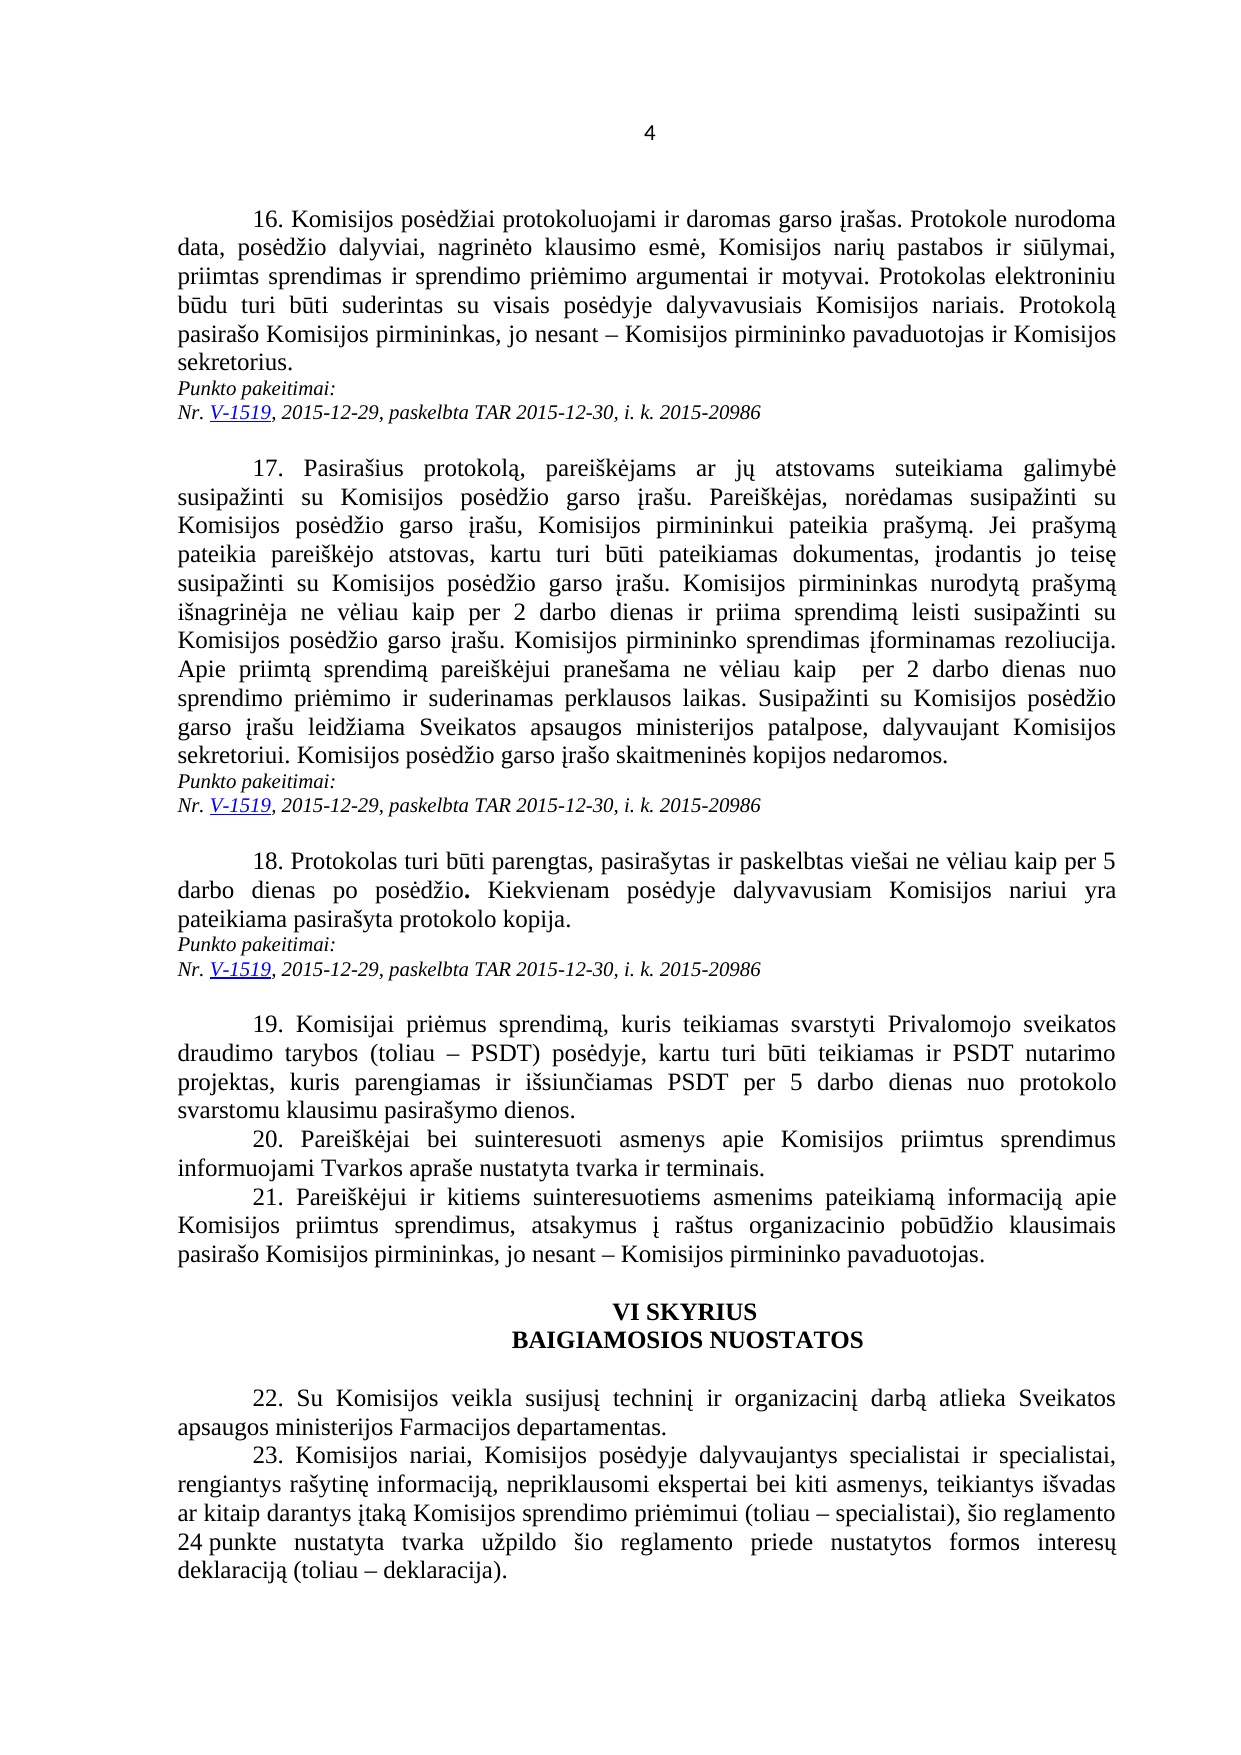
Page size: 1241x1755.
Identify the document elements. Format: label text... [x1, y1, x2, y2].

text 19. Komisijai priėmus sprendimą, kuris teikiamas svarstyti Privalomojo sveikatos draudimo tarybos (toliau – PSDT) posėdyje, kartu turi būti teikiamas ir PSDT nutarimo projektas, kuris parengiamas ir išsiunčiamas PSDT per 5 darbo dienas nuo protokolo svarstomu klausimu pasirašymo dienos. [177, 1009, 1117, 1124]
text 23. Komisijos nariai, Komisijos posėdyje dalyvaujantys specialistai ir specialistai, rengiantys rašytinę informaciją, nepriklausomi ekspertai bei kiti asmenys, teikiantys išvadas ar kitaip darantys įtaką Komisijos sprendimo priėmimui (toliau – specialistai), šio reglamento 24 punkte nustatyta tvarka užpildo šio reglamento priede nustatytos formos interesų deklaraciją (toliau – deklaracija). [177, 1441, 1117, 1584]
text Nr. V-1519, 2015-12-29, paskelbta TAR 2015-12-30, i. k. 2015-20986 [177, 956, 1122, 981]
text Punkto pakeitimai: [177, 376, 1122, 400]
text 21. Pareiškėjui ir kitiems suinteresuotiems asmenims pateikiamą informaciją apie Komisijos priimtus sprendimus, atsakymus į raštus organizacinio pobūdžio klausimais pasirašo Komisijos pirmininkas, jo nesant – Komisijos pirmininko pavaduotojas. [177, 1182, 1117, 1268]
text 20. Pareiškėjai bei suinteresuoti asmenys apie Komisijos priimtus sprendimus informuojami Tvarkos apraše nustatyta tvarka ir terminais. [177, 1124, 1117, 1182]
text Punkto pakeitimai: [177, 769, 1122, 793]
text Nr. V-1519, 2015-12-29, paskelbta TAR 2015-12-30, i. k. 2015-20986 [177, 793, 1122, 817]
text 22. Su Komisijos veikla susijusį techninį ir organizacinį darbą atlieka Sveikatos apsaugos ministerijos Farmacijos departamentas. [177, 1383, 1117, 1441]
text Nr. V-1519, 2015-12-29, paskelbta TAR 2015-12-30, i. k. 2015-20986 [177, 400, 1122, 424]
text BAIGIAMOSIOS NUOSTATOS [177, 1326, 1117, 1354]
text 17. Pasirašius protokolą, pareiškėjams ar jų atstovams suteikiama galimybė susipažinti su Komisijos posėdžio garso įrašu. Pareiškėjas, norėdamas susipažinti su Komisijos posėdžio garso įrašu, Komisijos pirmininkui pateikia prašymą. Jei prašymą pateikia pareiškėjo atstovas, kartu turi būti pateikiamas dokumentas, įrodantis jo teisę susipažinti su Komisijos posėdžio garso įrašu. Komisijos pirmininkas nurodytą prašymą išnagrinėja ne vėliau kaip per 2 darbo dienas ir priima sprendimą leisti susipažinti su Komisijos posėdžio garso įrašu. Komisijos pirmininko sprendimas įforminamas rezoliucija. Apie priimtą sprendimą pareiškėjui pranešama ne vėliau kaip per 2 darbo dienas nuo sprendimo priėmimo ir suderinamas perklausos laikas. Susipažinti su Komisijos posėdžio garso įrašu leidžiama Sveikatos apsaugos ministerijos patalpose, dalyvaujant Komisijos sekretoriui. Komisijos posėdžio garso įrašo skaitmeninės kopijos nedaromos. [177, 453, 1117, 769]
text 18. Protokolas turi būti parengtas, pasirašytas ir paskelbtas viešai ne vėliau kaip per 5 darbo dienas po posėdžio. Kiekvienam posėdyje dalyvavusiam Komisijos nariui yra pateikiama pasirašyta protokolo kopija. [177, 846, 1117, 932]
text VI SKYRIUS [177, 1297, 1117, 1326]
text Punkto pakeitimai: [177, 932, 1122, 956]
text 16. Komisijos posėdžiai protokoluojami ir daromas garso įrašas. Protokole nurodoma data, posėdžio dalyviai, nagrinėto klausimo esmė, Komisijos narių pastabos ir siūlymai, priimtas sprendimas ir sprendimo priėmimo argumentai ir motyvai. Protokolas elektroniniu būdu turi būti suderintas su visais posėdyje dalyvavusiais Komisijos nariais. Protokolą pasirašo Komisijos pirmininkas, jo nesant – Komisijos pirmininko pavaduotojas ir Komisijos sekretorius. [177, 204, 1117, 376]
